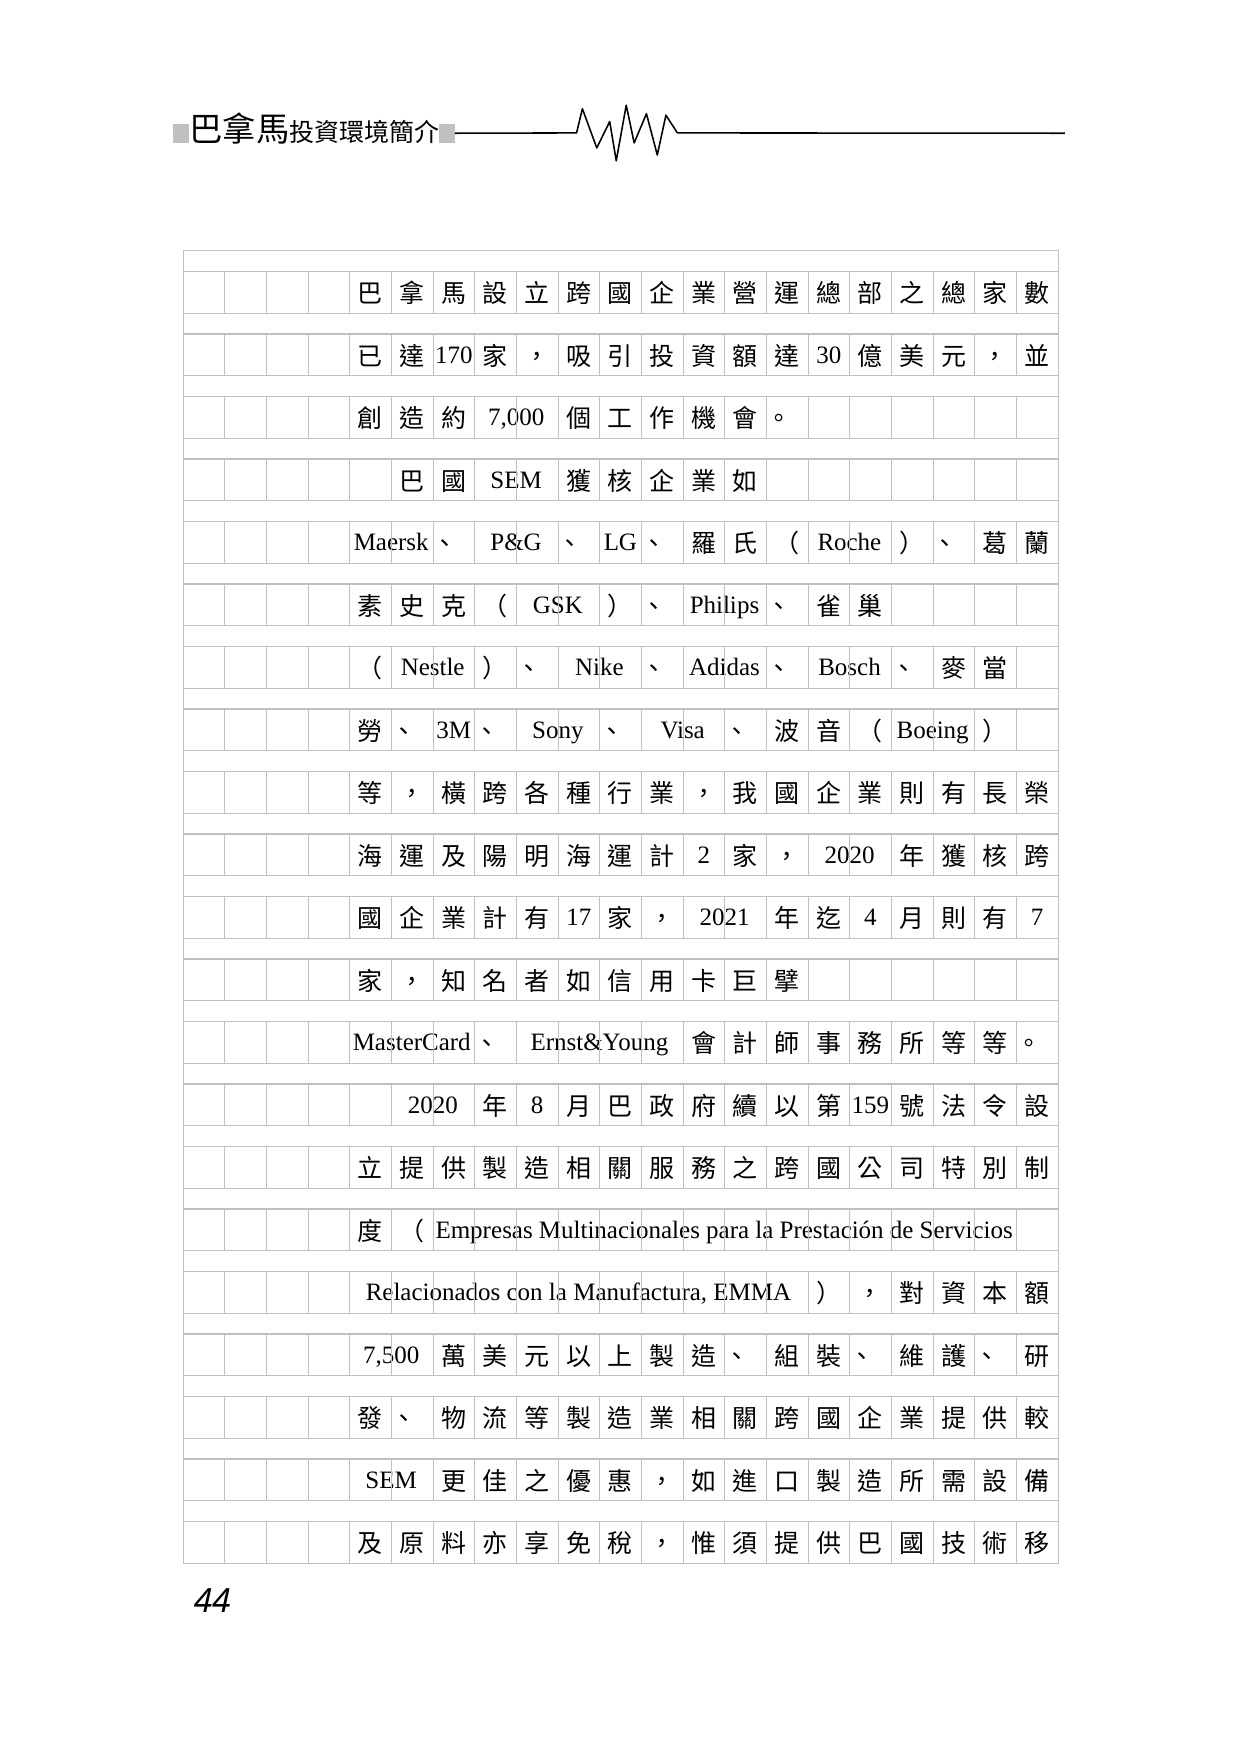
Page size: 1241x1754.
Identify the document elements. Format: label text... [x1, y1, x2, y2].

text 2020年8月巴政府續以第159號法令設立提供製造相關服務之跨國公司特別制度（Empresas Multinacionales para la Prestación de Servicios Relacionados con la Manufactura, EMMA），對資本額7,500萬美元以上製造、組裝、維護、研發、物流等製造業相關跨國企業提供較SEM更佳之優惠，如進口製造所需設備及原料亦享免稅，惟須提供巴國技術移轉，以振興巴國製造業及鞏固跨國企業來巴投資意願。 [330, 1251, 1058, 1271]
text 巴國SEM獲核企業如Maersk、P&G、LG、羅氏（Roche）、葛蘭素史克（GSK）、Philips、雀巢（Nestle）、Nike、Adidas、Bosch、麥當勞、3M、Sony、Visa、波音（Boeing）等，橫跨各種行業，我國企業則有長榮海運及陽明海運計2家，2020年獲核跨國企業計有17家，2021年迄4月則有7家，知名者如信用卡巨擘MasterCard、Ernst&Young會計師事務所等等。 [330, 564, 1058, 583]
text 巴國SEM獲核企業如Maersk、P&G、LG、羅氏（Roche）、葛蘭素史克（GSK）、Philips、雀巢（Nestle）、Nike、Adidas、Bosch、麥當勞、3M、Sony、Visa、波音（Boeing）等，橫跨各種行業，我國企業則有長榮海運及陽明海運計2家，2020年獲核跨國企業計有17家，2021年迄4月則有7家，知名者如信用卡巨擘MasterCard、Ernst&Young會計師事務所等等。 [330, 689, 1058, 708]
text 2020年8月巴政府續以第159號法令設立提供製造相關服務之跨國公司特別制度（Empresas Multinacionales para la Prestación de Servicios Relacionados con la Manufactura, EMMA），對資本額7,500萬美元以上製造、組裝、維護、研發、物流等製造業相關跨國企業提供較SEM更佳之優惠，如進口製造所需設備及原料亦享免稅，惟須提供巴國技術移轉，以振興巴國製造業及鞏固跨國企業來巴投資意願。 [330, 1126, 1058, 1146]
text 巴國SEM獲核企業如Maersk、P&G、LG、羅氏（Roche）、葛蘭素史克（GSK）、Philips、雀巢（Nestle）、Nike、Adidas、Bosch、麥當勞、3M、Sony、Visa、波音（Boeing）等，橫跨各種行業，我國企業則有長榮海運及陽明海運計2家，2020年獲核跨國企業計有17家，2021年迄4月則有7家，知名者如信用卡巨擘MasterCard、Ernst&Young會計師事務所等等。 [330, 501, 1058, 521]
text 巴國SEM獲核企業如Maersk、P&G、LG、羅氏（Roche）、葛蘭素史克（GSK）、Philips、雀巢（Nestle）、Nike、Adidas、Bosch、麥當勞、3M、Sony、Visa、波音（Boeing）等，橫跨各種行業，我國企業則有長榮海運及陽明海運計2家，2020年獲核跨國企業計有17家，2021年迄4月則有7家，知名者如信用卡巨擘MasterCard、Ernst&Young會計師事務所等等。 [330, 439, 1058, 458]
text 2020年8月巴政府續以第159號法令設立提供製造相關服務之跨國公司特別制度（Empresas Multinacionales para la Prestación de Servicios Relacionados con la Manufactura, EMMA），對資本額7,500萬美元以上製造、組裝、維護、研發、物流等製造業相關跨國企業提供較SEM更佳之優惠，如進口製造所需設備及原料亦享免稅，惟須提供巴國技術移轉，以振興巴國製造業及鞏固跨國企業來巴投資意願。 [330, 1376, 1058, 1396]
text 巴國SEM獲核企業如Maersk、P&G、LG、羅氏（Roche）、葛蘭素史克（GSK）、Philips、雀巢（Nestle）、Nike、Adidas、Bosch、麥當勞、3M、Sony、Visa、波音（Boeing）等，橫跨各種行業，我國企業則有長榮海運及陽明海運計2家，2020年獲核跨國企業計有17家，2021年迄4月則有7家，知名者如信用卡巨擘MasterCard、Ernst&Young會計師事務所等等。 [330, 1001, 1058, 1021]
text 巴國SEM獲核企業如Maersk、P&G、LG、羅氏（Roche）、葛蘭素史克（GSK）、Philips、雀巢（Nestle）、Nike、Adidas、Bosch、麥當勞、3M、Sony、Visa、波音（Boeing）等，橫跨各種行業，我國企業則有長榮海運及陽明海運計2家，2020年獲核跨國企業計有17家，2021年迄4月則有7家，知名者如信用卡巨擘MasterCard、Ernst&Young會計師事務所等等。 [330, 939, 1058, 958]
text 2020年8月巴政府續以第159號法令設立提供製造相關服務之跨國公司特別制度（Empresas Multinacionales para la Prestación de Servicios Relacionados con la Manufactura, EMMA），對資本額7,500萬美元以上製造、組裝、維護、研發、物流等製造業相關跨國企業提供較SEM更佳之優惠，如進口製造所需設備及原料亦享免稅，惟須提供巴國技術移轉，以振興巴國製造業及鞏固跨國企業來巴投資意願。 [330, 1189, 1058, 1208]
text 巴拿馬政府於2007年8月24日通過第41號法案鼓勵跨國企業至巴拿馬設區域營運總部（Sedes de Empresas Multinacionales, SEM），該法提供資本額2億美元以上跨國企業所得稅5%、資本利得稅2%、外籍員工所得免稅、簽證便利等優惠，使巴國在吸引跨國企業投資方面在拉丁美洲持續居於領先地位，創造更多就業機會。依據巴商工部統計，迄2021年初在巴拿馬設立跨國企業營運總部之總家數已達170家，吸引投資額達30億美元，並創造約7,000個工作機會。 [330, 376, 1058, 396]
text 2020年8月巴政府續以第159號法令設立提供製造相關服務之跨國公司特別制度（Empresas Multinacionales para la Prestación de Servicios Relacionados con la Manufactura, EMMA），對資本額7,500萬美元以上製造、組裝、維護、研發、物流等製造業相關跨國企業提供較SEM更佳之優惠，如進口製造所需設備及原料亦享免稅，惟須提供巴國技術移轉，以振興巴國製造業及鞏固跨國企業來巴投資意願。 [330, 1314, 1058, 1333]
text 2020年8月巴政府續以第159號法令設立提供製造相關服務之跨國公司特別制度（Empresas Multinacionales para la Prestación de Servicios Relacionados con la Manufactura, EMMA），對資本額7,500萬美元以上製造、組裝、維護、研發、物流等製造業相關跨國企業提供較SEM更佳之優惠，如進口製造所需設備及原料亦享免稅，惟須提供巴國技術移轉，以振興巴國製造業及鞏固跨國企業來巴投資意願。 [330, 1064, 1058, 1083]
text 巴拿馬政府於2007年8月24日通過第41號法案鼓勵跨國企業至巴拿馬設區域營運總部（Sedes de Empresas Multinacionales, SEM），該法提供資本額2億美元以上跨國企業所得稅5%、資本利得稅2%、外籍員工所得免稅、簽證便利等優惠，使巴國在吸引跨國企業投資方面在拉丁美洲持續居於領先地位，創造更多就業機會。依據巴商工部統計，迄2021年初在巴拿馬設立跨國企業營運總部之總家數已達170家，吸引投資額達30億美元，並創造約7,000個工作機會。 [330, 314, 1058, 333]
text 巴國SEM獲核企業如Maersk、P&G、LG、羅氏（Roche）、葛蘭素史克（GSK）、Philips、雀巢（Nestle）、Nike、Adidas、Bosch、麥當勞、3M、Sony、Visa、波音（Boeing）等，橫跨各種行業，我國企業則有長榮海運及陽明海運計2家，2020年獲核跨國企業計有17家，2021年迄4月則有7家，知名者如信用卡巨擘MasterCard、Ernst&Young會計師事務所等等。 [330, 626, 1058, 646]
text 巴國SEM獲核企業如Maersk、P&G、LG、羅氏（Roche）、葛蘭素史克（GSK）、Philips、雀巢（Nestle）、Nike、Adidas、Bosch、麥當勞、3M、Sony、Visa、波音（Boeing）等，橫跨各種行業，我國企業則有長榮海運及陽明海運計2家，2020年獲核跨國企業計有17家，2021年迄4月則有7家，知名者如信用卡巨擘MasterCard、Ernst&Young會計師事務所等等。 [330, 751, 1058, 771]
text 巴拿馬政府於2007年8月24日通過第41號法案鼓勵跨國企業至巴拿馬設區域營運總部（Sedes de Empresas Multinacionales, SEM），該法提供資本額2億美元以上跨國企業所得稅5%、資本利得稅2%、外籍員工所得免稅、簽證便利等優惠，使巴國在吸引跨國企業投資方面在拉丁美洲持續居於領先地位，創造更多就業機會。依據巴商工部統計，迄2021年初在巴拿馬設立跨國企業營運總部之總家數已達170家，吸引投資額達30億美元，並創造約7,000個工作機會。 [330, 251, 1058, 271]
text 巴國SEM獲核企業如Maersk、P&G、LG、羅氏（Roche）、葛蘭素史克（GSK）、Philips、雀巢（Nestle）、Nike、Adidas、Bosch、麥當勞、3M、Sony、Visa、波音（Boeing）等，橫跨各種行業，我國企業則有長榮海運及陽明海運計2家，2020年獲核跨國企業計有17家，2021年迄4月則有7家，知名者如信用卡巨擘MasterCard、Ernst&Young會計師事務所等等。 [330, 814, 1058, 833]
text 2020年8月巴政府續以第159號法令設立提供製造相關服務之跨國公司特別制度（Empresas Multinacionales para la Prestación de Servicios Relacionados con la Manufactura, EMMA），對資本額7,500萬美元以上製造、組裝、維護、研發、物流等製造業相關跨國企業提供較SEM更佳之優惠，如進口製造所需設備及原料亦享免稅，惟須提供巴國技術移轉，以振興巴國製造業及鞏固跨國企業來巴投資意願。 [330, 1439, 1058, 1458]
text 2020年8月巴政府續以第159號法令設立提供製造相關服務之跨國公司特別制度（Empresas Multinacionales para la Prestación de Servicios Relacionados con la Manufactura, EMMA），對資本額7,500萬美元以上製造、組裝、維護、研發、物流等製造業相關跨國企業提供較SEM更佳之優惠，如進口製造所需設備及原料亦享免稅，惟須提供巴國技術移轉，以振興巴國製造業及鞏固跨國企業來巴投資意願。 [330, 1501, 1058, 1521]
text 巴國SEM獲核企業如Maersk、P&G、LG、羅氏（Roche）、葛蘭素史克（GSK）、Philips、雀巢（Nestle）、Nike、Adidas、Bosch、麥當勞、3M、Sony、Visa、波音（Boeing）等，橫跨各種行業，我國企業則有長榮海運及陽明海運計2家，2020年獲核跨國企業計有17家，2021年迄4月則有7家，知名者如信用卡巨擘MasterCard、Ernst&Young會計師事務所等等。 [330, 876, 1058, 896]
